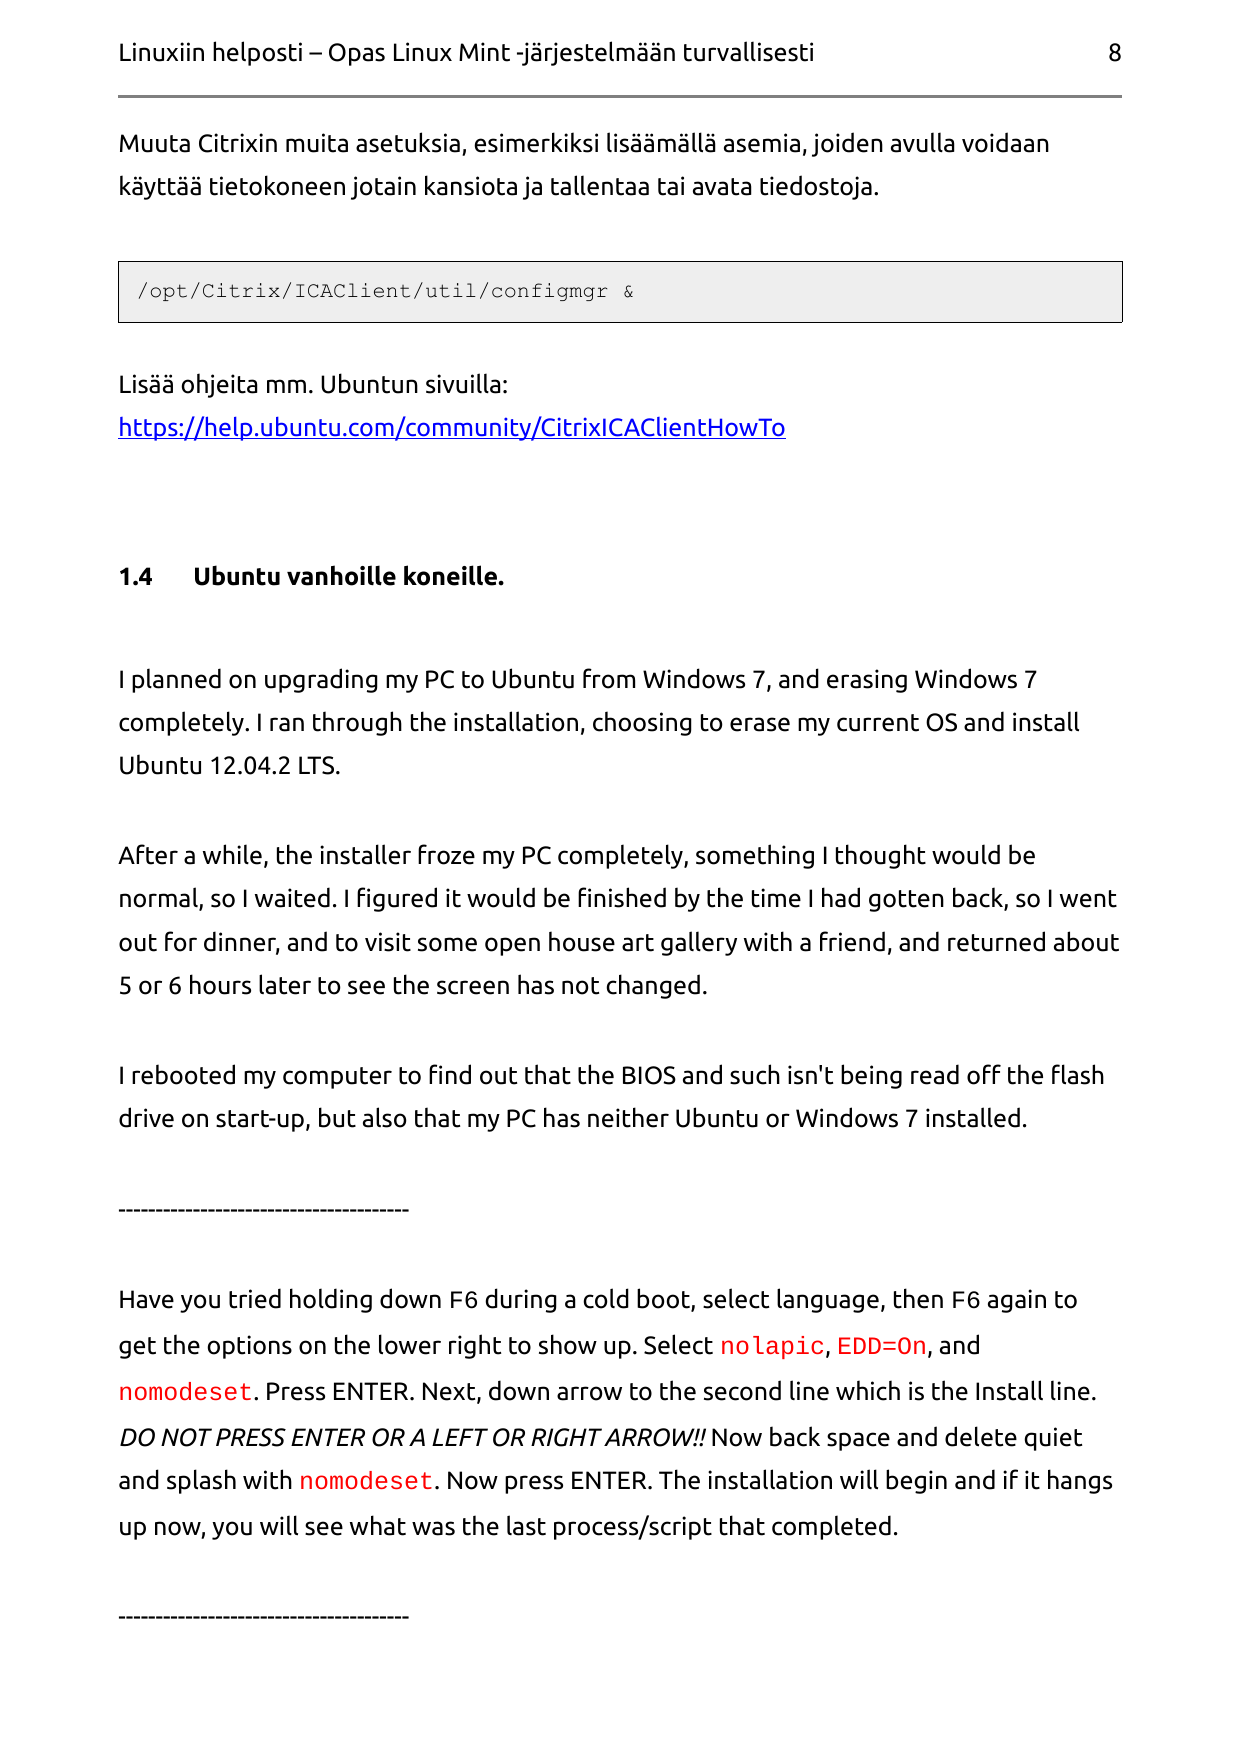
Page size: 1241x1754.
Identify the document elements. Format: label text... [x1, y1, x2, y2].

text I rebooted my computer to find out that the BIOS and such isn't being read off the flash drive on start-up, but also that my PC has neither Ubuntu or Windows 7 installed. [118, 1060, 1122, 1132]
text Have you tried holding down F6 during a cold boot, select language, then F6 again to get the options on the lower right to show up. Select nolapic, EDD=On, and nomodeset. Press ENTER. Next, down arrow to the second line which is the Install line. DO NOT PRESS ENTER OR A LEFT OR RIGHT ARROW!! Now back space and delete quiet and splash with nomodeset. Now press ENTER. The installation will begin and if it hangs up now, you will see what was the last process/script that completed. [118, 1284, 1122, 1540]
text Muuta Citrixin muita asetuksia, esimerkiksi lisäämällä asemia, joiden avulla voidaan käyttää tietokoneen jotain kansiota ja tallentaa tai avata tiedostoja. [118, 128, 1122, 200]
text --------------------------------------- [118, 1602, 1122, 1630]
text /opt/Citrix/ICAClient/util/configmgr & [119, 262, 1122, 322]
text I planned on upgrading my PC to Ubuntu from Windows 7, and erasing Windows 7 completely. I ran through the installation, choosing to erase my current OS and install Ubuntu 12.04.2 LTS. [118, 664, 1122, 779]
subtitle Ubuntu vanhoille koneille. [118, 562, 1122, 591]
text Lisää ohjeita mm. Ubuntun sivuilla: https://help.ubuntu.com/community/CitrixICAClientHowTo [118, 369, 1122, 441]
text After a while, the installer froze my PC completely, something I thought would be normal, so I waited. I figured it would be finished by the time I had gotten back, so I went out for dinner, and to visit some open house art gallery with a friend, and returned about 5 or 6 hours later to see the screen has not changed. [118, 841, 1122, 999]
text --------------------------------------- [118, 1194, 1122, 1223]
